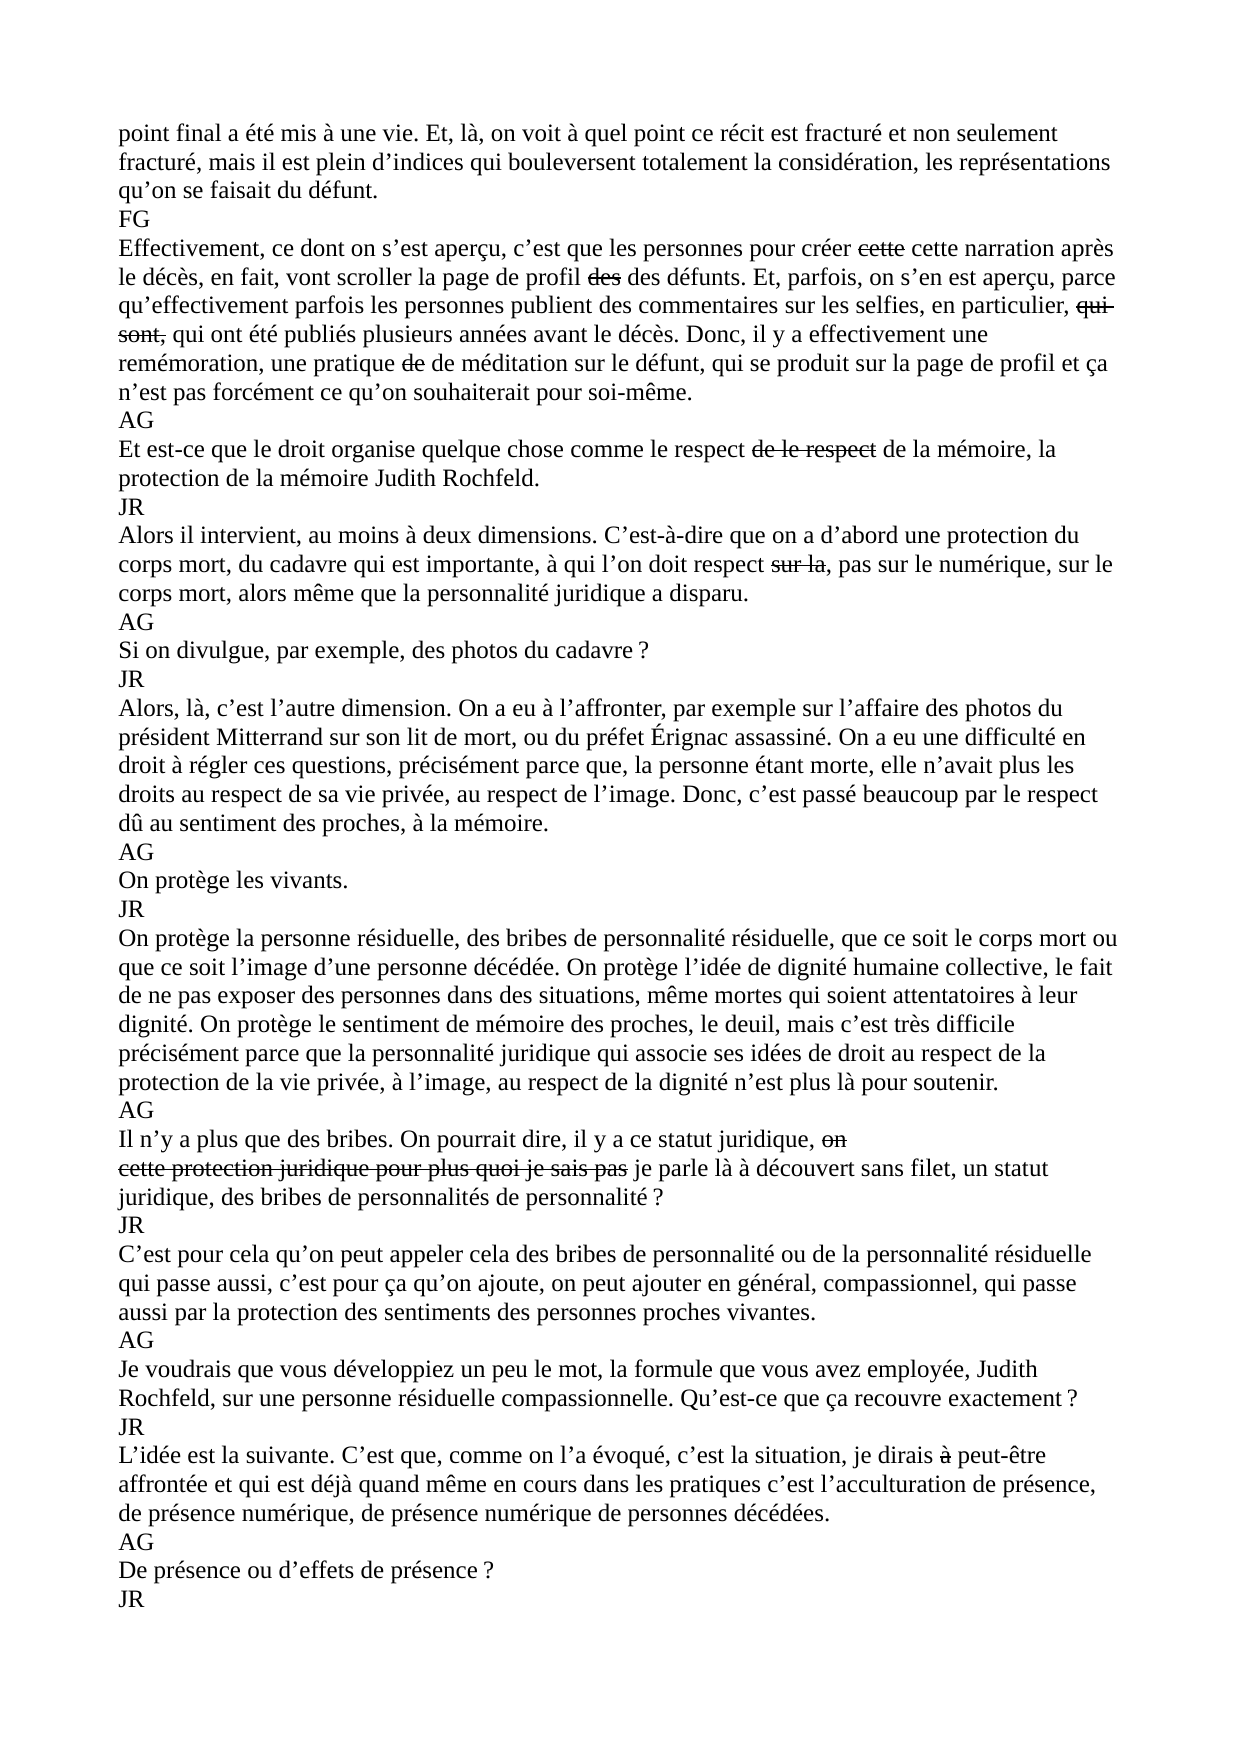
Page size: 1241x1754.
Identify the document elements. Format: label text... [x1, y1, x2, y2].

text cette protection juridique pour plus quoi je sais pas je parle là à découvert sans filet, un statut juridique, des bribes de personnalités de personnalité ? [118, 1153, 1122, 1211]
text JR [118, 894, 1122, 923]
text Effectivement, ce dont on s’est aperçu, c’est que les personnes pour créer cette cette narration après le décès, en fait, vont scroller la page de profil des des défunts. Et, parfois, on s’en est aperçu, parce qu’effectivement parfois les personnes publient des commentaires sur les selfies, en particulier, qui sont, qui ont été publiés plusieurs années avant le décès. Donc, il y a effectivement une remémoration, une pratique de de méditation sur le défunt, qui se produit sur la page de profil et ça n’est pas forcément ce qu’on souhaiterait pour soi-même. [118, 233, 1122, 406]
text Je voudrais que vous développiez un peu le mot, la formule que vous avez employée, Judith Rochfeld, sur une personne résiduelle compassionnelle. Qu’est-ce que ça recouvre exactement ? [118, 1354, 1122, 1412]
text De présence ou d’effets de présence ? [118, 1556, 1122, 1584]
text Alors, là, c’est l’autre dimension. On a eu à l’affronter, par exemple sur l’affaire des photos du président Mitterrand sur son lit de mort, ou du préfet Érignac assassiné. On a eu une difficulté en droit à régler ces questions, précisément parce que, la personne étant morte, elle n’avait plus les droits au respect de sa vie privée, au respect de l’image. Donc, c’est passé beaucoup par le respect dû au sentiment des proches, à la mémoire. [118, 693, 1122, 837]
text AG [118, 1326, 1122, 1354]
text On protège la personne résiduelle, des bribes de personnalité résiduelle, que ce soit le corps mort ou que ce soit l’image d’une personne décédée. On protège l’idée de dignité humaine collective, le fait de ne pas exposer des personnes dans des situations, même mortes qui soient attentatoires à leur dignité. On protège le sentiment de mémoire des proches, le deuil, mais c’est très difficile précisément parce que la personnalité juridique qui associe ses idées de droit au respect de la protection de la vie privée, à l’image, au respect de la dignité n’est plus là pour soutenir. [118, 923, 1122, 1096]
text AG [118, 1096, 1122, 1124]
text point final a été mis à une vie. Et, là, on voit à quel point ce récit est fracturé et non seulement fracturé, mais il est plein d’indices qui bouleversent totalement la considération, les représentations qu’on se faisait du défunt. [118, 118, 1122, 204]
text JR [118, 492, 1122, 521]
text Si on divulgue, par exemple, des photos du cadavre ? [118, 636, 1122, 664]
text JR [118, 1211, 1122, 1239]
text Il n’y a plus que des bribes. On pourrait dire, il y a ce statut juridique, on [118, 1124, 1122, 1153]
text Et est-ce que le droit organise quelque chose comme le respect de le respect de la mémoire, la protection de la mémoire Judith Rochfeld. [118, 434, 1122, 492]
text C’est pour cela qu’on peut appeler cela des bribes de personnalité ou de la personnalité résiduelle qui passe aussi, c’est pour ça qu’on ajoute, on peut ajouter en général, compassionnel, qui passe aussi par la protection des sentiments des personnes proches vivantes. [118, 1239, 1122, 1326]
text JR [118, 1584, 1122, 1613]
text JR [118, 1412, 1122, 1441]
text AG [118, 837, 1122, 866]
text AG [118, 1527, 1122, 1556]
text JR [118, 664, 1122, 693]
text On protège les vivants. [118, 866, 1122, 894]
text Alors il intervient, au moins à deux dimensions. C’est-à-dire que on a d’abord une protection du corps mort, du cadavre qui est importante, à qui l’on doit respect sur la, pas sur le numérique, sur le corps mort, alors même que la personnalité juridique a disparu. [118, 521, 1122, 607]
text AG [118, 406, 1122, 434]
text FG [118, 204, 1122, 233]
text L’idée est la suivante. C’est que, comme on l’a évoqué, c’est la situation, je dirais à peut-être affrontée et qui est déjà quand même en cours dans les pratiques c’est l’acculturation de présence, de présence numérique, de présence numérique de personnes décédées. [118, 1441, 1122, 1527]
text AG [118, 607, 1122, 636]
